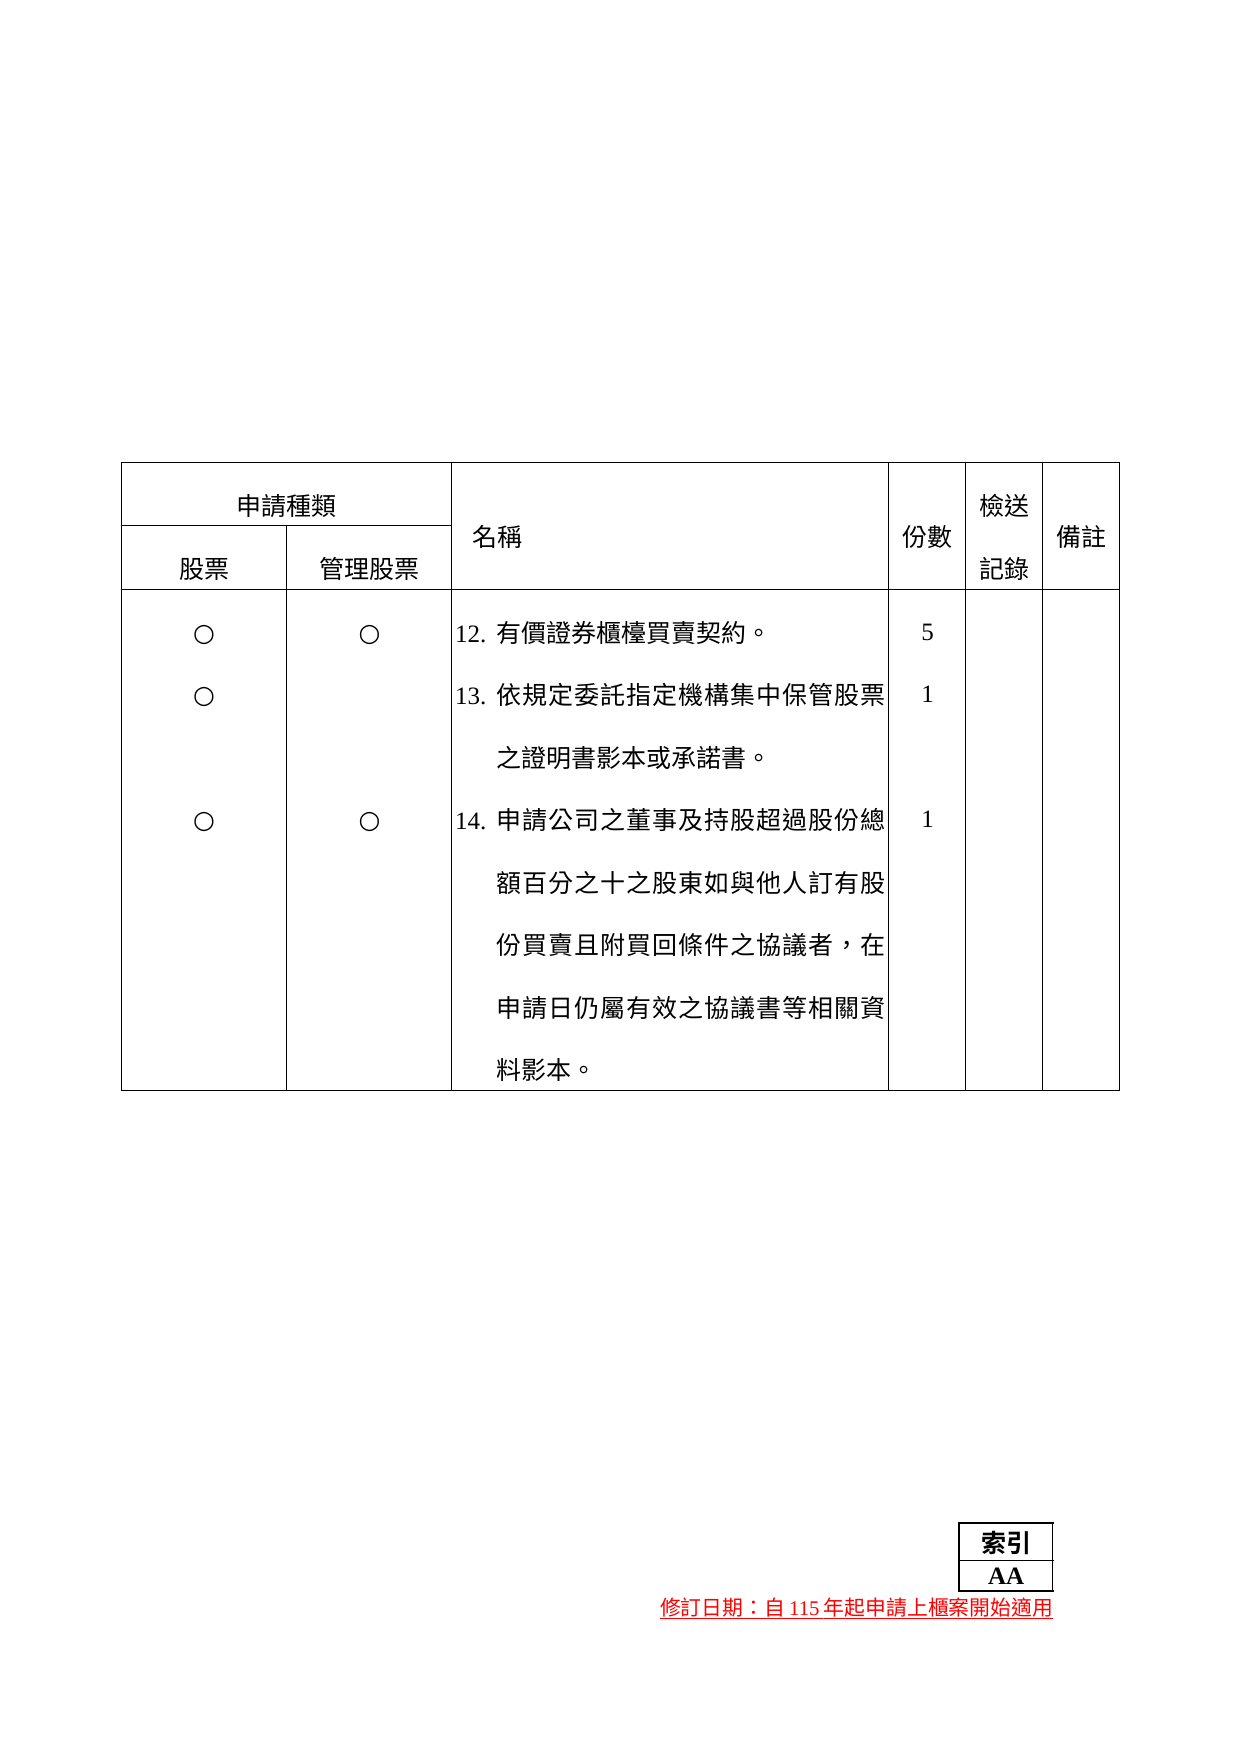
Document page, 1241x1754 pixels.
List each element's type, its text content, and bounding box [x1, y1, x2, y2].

table_cell 櫃檯買賣申請書。 最近一次經濟部變更登記核准函及變更登記表影本。 證券業、期貨業、金融業及保險業應檢送目的事業主管機關同意函影本。(上市轉上櫃者得免提供) 科技事業或文化創意事業申請股票櫃檯買賣，應檢送經中央目的事業主管機關出具其係屬科技事業或文化創意事業且具市場性之評估意見影本。 董事會或股東會(重整人會議)決議股票申請為櫃檯買賣之議事錄影本。 公開說明書稿本（含推薦證券商之評估報告）。（管理股票者3份） 公開說明書稿本電子檔上傳至本中心指定之網際網路資訊申報系統之證明文件。 截至次季止之財務預測資訊。 「股票上櫃調查表」。 股權分散表；若未符合股權分散標準，申請公司於掛牌前達成股權分散標準之承諾書一份。 全面無實體發行有價證券(包括普通股、特別股、公司債、可轉換公司債、附認股權公司債、交換公司債等)之證明文件。 請核對最近期之資產負債表有無下列科目，以確認申請公司除發行普通股外，有無發行其他有價證券： 發行特別股 一般特別股(資產負債表列特別股股本)。 強制贖回特別股(資產負債表列特別股負債-流動、特別股負債-非流動)。 發行公司債、可轉換公司債、附認股權公司債、交換公司債(資產負債表列應付公司債、一年或一營業週期內到期長期負債、債券換股權利證書、資本公積-認股權、資本公積-轉換公司債轉換溢價、資本公積-轉換公司債應付利息補償金等)。 有價證券櫃檯買賣契約。 依規定委託指定機構集中保管股票之證明書影本或承諾書。 申請公司之董事及持股超過股份總額百分之十之股東如與他人訂有股份買賣且附買回條件之協議者，在申請日仍屬有效之協議書等相關資料影本。 申請公司就本股票櫃檯買賣申請書及其附件所載事項無虛偽、隱匿之聲明書及無本中心證券商營業處所買賣有價證券審查準則第九條第三項所列情事之聲明書。 申請日最近一年內申請公司之負責人、董事及持股超過股份總額百分之十之股東業已參加證券法規研習課程之證明文件影本(含董事進修公司治理相關課程三小時之證明文件)。(上市轉上櫃者得免提供) 申請日最近一年內推薦證券商輔導人員進修公司治理相關課程三小時之證明文件影本。 兩家以上推薦證券商之推薦書（應載明主、協辦推薦證券商）、評估報告工作底稿及其無虛偽隱匿之聲明書暨符合本中心證券商營業處所買賣有價證券審查準則（下稱審查準則）第九條之聲明書。（管理股票為申請公司是否無本中心業務規則第十三條及第十三條之一所列情事之工作底稿、評估報告無虛偽隱匿聲明書及符合審查準則第九條之聲明書）(上市轉上櫃案件除審查準則第十條第一項評估工作底稿外，得免檢送其餘工作底稿，本中心視審查需要另行調閱之) 推薦證券商填製之「上櫃審查準則第十條第一項各款情事審查表」、「上櫃審查準則各補充規定審查表」、評估報告工作分配表及撰寫評估報告人員名單與相關懲處紀錄。 申請公司與推薦證券商共同訂定股票承銷價格之依據及方式之說明書。(上市轉上櫃且未辦理公開銷售者不適用) 律師填製之「發行人申請股票櫃檯買賣法律事項檢查表」、其工作底稿，以及律師與申請公司所出具「其彼此間並無前開檢查表之填表注意事項四所列情事」之聲明書。(上市轉上櫃案件得免檢送工作底稿，本中心視審查需要另行調閱之) 經聯合會計師事務所查核簽證或核閱之下列報告： 最近二年度個體及合併財務報告。（當年度1至3月申請管理股票之公司可以最近一年度最近期會計師出具之財務報告代替最近一年度財務報告） 申請日期已逾季度終了後四十五日，加附最近一季之合併財務報告。 公營事業除最近一年度個體及合併財務報表須經會計師查核簽證，其餘屬未公開發行之年度部分，得以審計機關審定之審查報告書替代之，但最近一年度個體及合併財務報表仍應採兩年對照方式編列。 會計師專案審查公司內部控制制度所出具無保留結論之審查報告。 前述相關之會計師工作底稿、永久檔案及「會計師查核簽證作業覆核表」。(上市轉上櫃案件得免檢送工作底稿，本中心視審查需要另行調閱之) 臺灣證券交易所（或本中心）通知有價證券終止上市（櫃）之函文暨終止上市（櫃）公告影本。 申請公司無本中心業務規則第十三條及第十三條之一所列情事之聲明書。 申請公司就公司治理運作情形自我評量並填製ESG評鑑自評報告。 申請公司、推薦證券商、律師及會計師所出具之誠信聲明書。 推薦證券商、簽證會計師及律師填製之上櫃標準題。 申請公司及位於臺灣地區之分公司、重要子公司、工廠或營業處所等分支機構之勞工人數資料、統一編號、電話、地址及聯絡人資料。(作為向勞動部意見徵詢之附件) 臺灣集中保管結算所股份有限公司所出具申請公司之專業股務代理機構符合規定之證明文件。 股票面額非屬新臺幣10元者，主辦推薦證券商於上櫃前預計辦理之宣導計劃。 申請公司出具之公司財務報告編製能力說明評估表暨會計師對公司財務報告編製能力之說明及建議。 申請公司購買董事責任保險之相關證明文件。 本中心審查有價證券上櫃作業程序附件十二「審查報告」內之「申請公司及中介機構補充書件」(補充書件四及七除外)。 經董事會決議設置公司治理主管之議事錄。 其他必要之證明文件或資料。 [452, 590, 888, 1090]
table_cell 5 1 1 [889, 590, 965, 1090]
table_cell 股票 [122, 526, 286, 589]
table_header 備註 [1043, 463, 1119, 589]
table_cell ○ ○ ○ [122, 590, 286, 1090]
table_header 申請種類 [122, 463, 451, 525]
table_cell 管理股票 [287, 526, 451, 589]
table_cell ○ ○ [287, 590, 451, 1090]
table_cell [1043, 590, 1119, 1090]
table_header 份數 [889, 463, 965, 589]
table_header 檢送記錄 [966, 463, 1042, 589]
table_header 名稱 [452, 463, 888, 589]
table_cell [966, 590, 1042, 1090]
